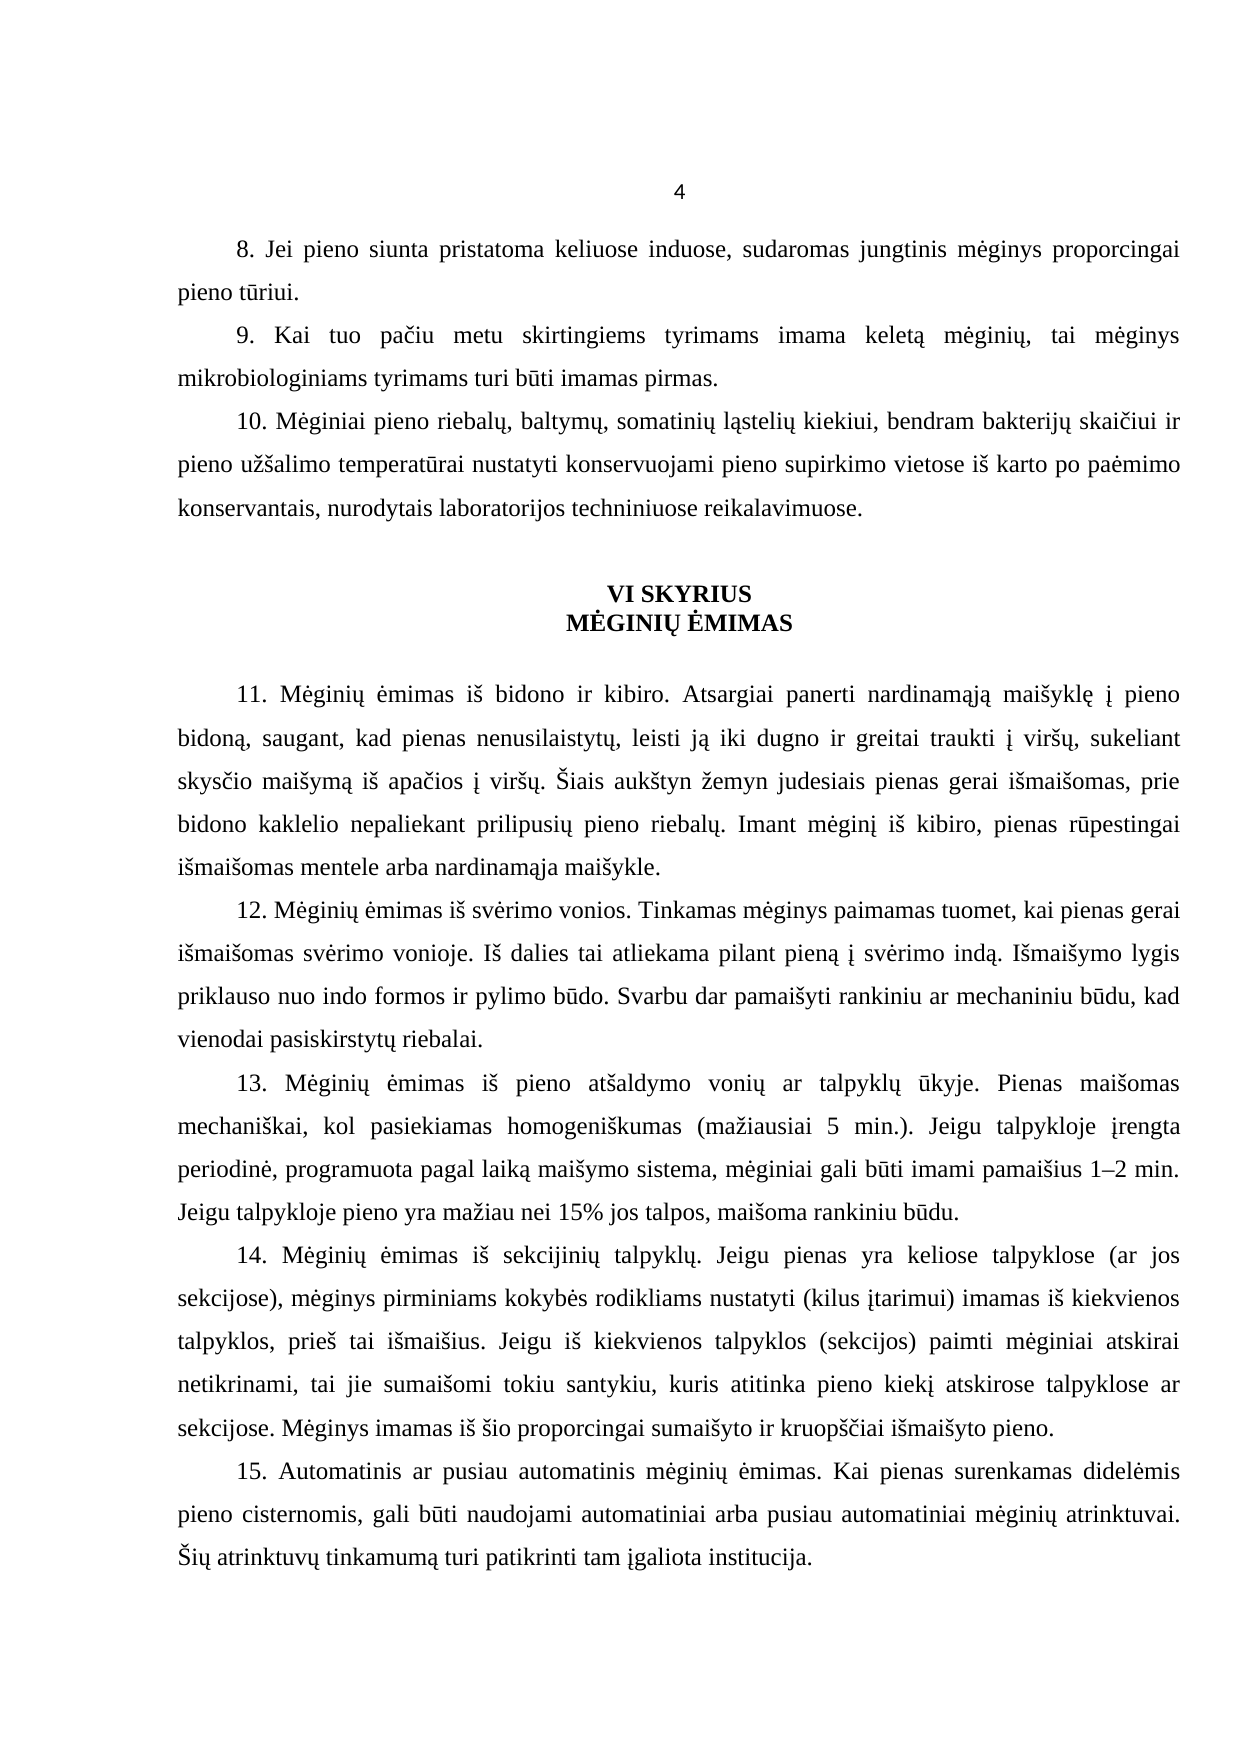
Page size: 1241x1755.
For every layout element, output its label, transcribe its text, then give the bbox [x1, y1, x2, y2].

text MĖGINIŲ ĖMIMAS [177, 608, 1181, 636]
text 8. Jei pieno siunta pristatoma keliuose induose, sudaromas jungtinis mėginys proporcingai pieno tūriui. [177, 234, 1181, 306]
text 9. Kai tuo pačiu metu skirtingiems tyrimams imama keletą mėginių, tai mėginys mikrobiologiniams tyrimams turi būti imamas pirmas. [177, 320, 1181, 392]
text 13. Mėginių ėmimas iš pieno atšaldymo vonių ar talpyklų ūkyje. Pienas maišomas mechaniškai, kol pasiekiamas homogeniškumas (mažiausiai 5 min.). Jeigu talpykloje įrengta periodinė, programuota pagal laiką maišymo sistema, mėginiai gali būti imami pamaišius 1–2 min. Jeigu talpykloje pieno yra mažiau nei 15% jos talpos, maišoma rankiniu būdu. [177, 1068, 1181, 1226]
text 14. Mėginių ėmimas iš sekcijinių talpyklų. Jeigu pienas yra keliose talpyklose (ar jos sekcijose), mėginys pirminiams kokybės rodikliams nustatyti (kilus įtarimui) imamas iš kiekvienos talpyklos, prieš tai išmaišius. Jeigu iš kiekvienos talpyklos (sekcijos) paimti mėginiai atskirai netikrinami, tai jie sumaišomi tokiu santykiu, kuris atitinka pieno kiekį atskirose talpyklose ar sekcijose. Mėginys imamas iš šio proporcingai sumaišyto ir kruopščiai išmaišyto pieno. [177, 1240, 1181, 1441]
text 10. Mėginiai pieno riebalų, baltymų, somatinių ląstelių kiekiui, bendram bakterijų skaičiui ir pieno užšalimo temperatūrai nustatyti konservuojami pieno supirkimo vietose iš karto po paėmimo konservantais, nurodytais laboratorijos techniniuose reikalavimuose. [177, 406, 1181, 521]
text 12. Mėginių ėmimas iš svėrimo vonios. Tinkamas mėginys paimamas tuomet, kai pienas gerai išmaišomas svėrimo vonioje. Iš dalies tai atliekama pilant pieną į svėrimo indą. Išmaišymo lygis priklauso nuo indo formos ir pylimo būdo. Svarbu dar pamaišyti rankiniu ar mechaniniu būdu, kad vienodai pasiskirstytų riebalai. [177, 895, 1181, 1053]
text 15. Automatinis ar pusiau automatinis mėginių ėmimas. Kai pienas surenkamas didelėmis pieno cisternomis, gali būti naudojami automatiniai arba pusiau automatiniai mėginių atrinktuvai. Šių atrinktuvų tinkamumą turi patikrinti tam įgaliota institucija. [177, 1456, 1181, 1571]
text 11. Mėginių ėmimas iš bidono ir kibiro. Atsargiai panerti nardinamąją maišyklę į pieno bidoną, saugant, kad pienas nenusilaistytų, leisti ją iki dugno ir greitai traukti į viršų, sukeliant skysčio maišymą iš apačios į viršų. Šiais aukštyn žemyn judesiais pienas gerai išmaišomas, prie bidono kaklelio nepaliekant prilipusių pieno riebalų. Imant mėginį iš kibiro, pienas rūpestingai išmaišomas mentele arba nardinamąja maišykle. [177, 679, 1181, 881]
text VI SKYRIUS [177, 579, 1181, 608]
